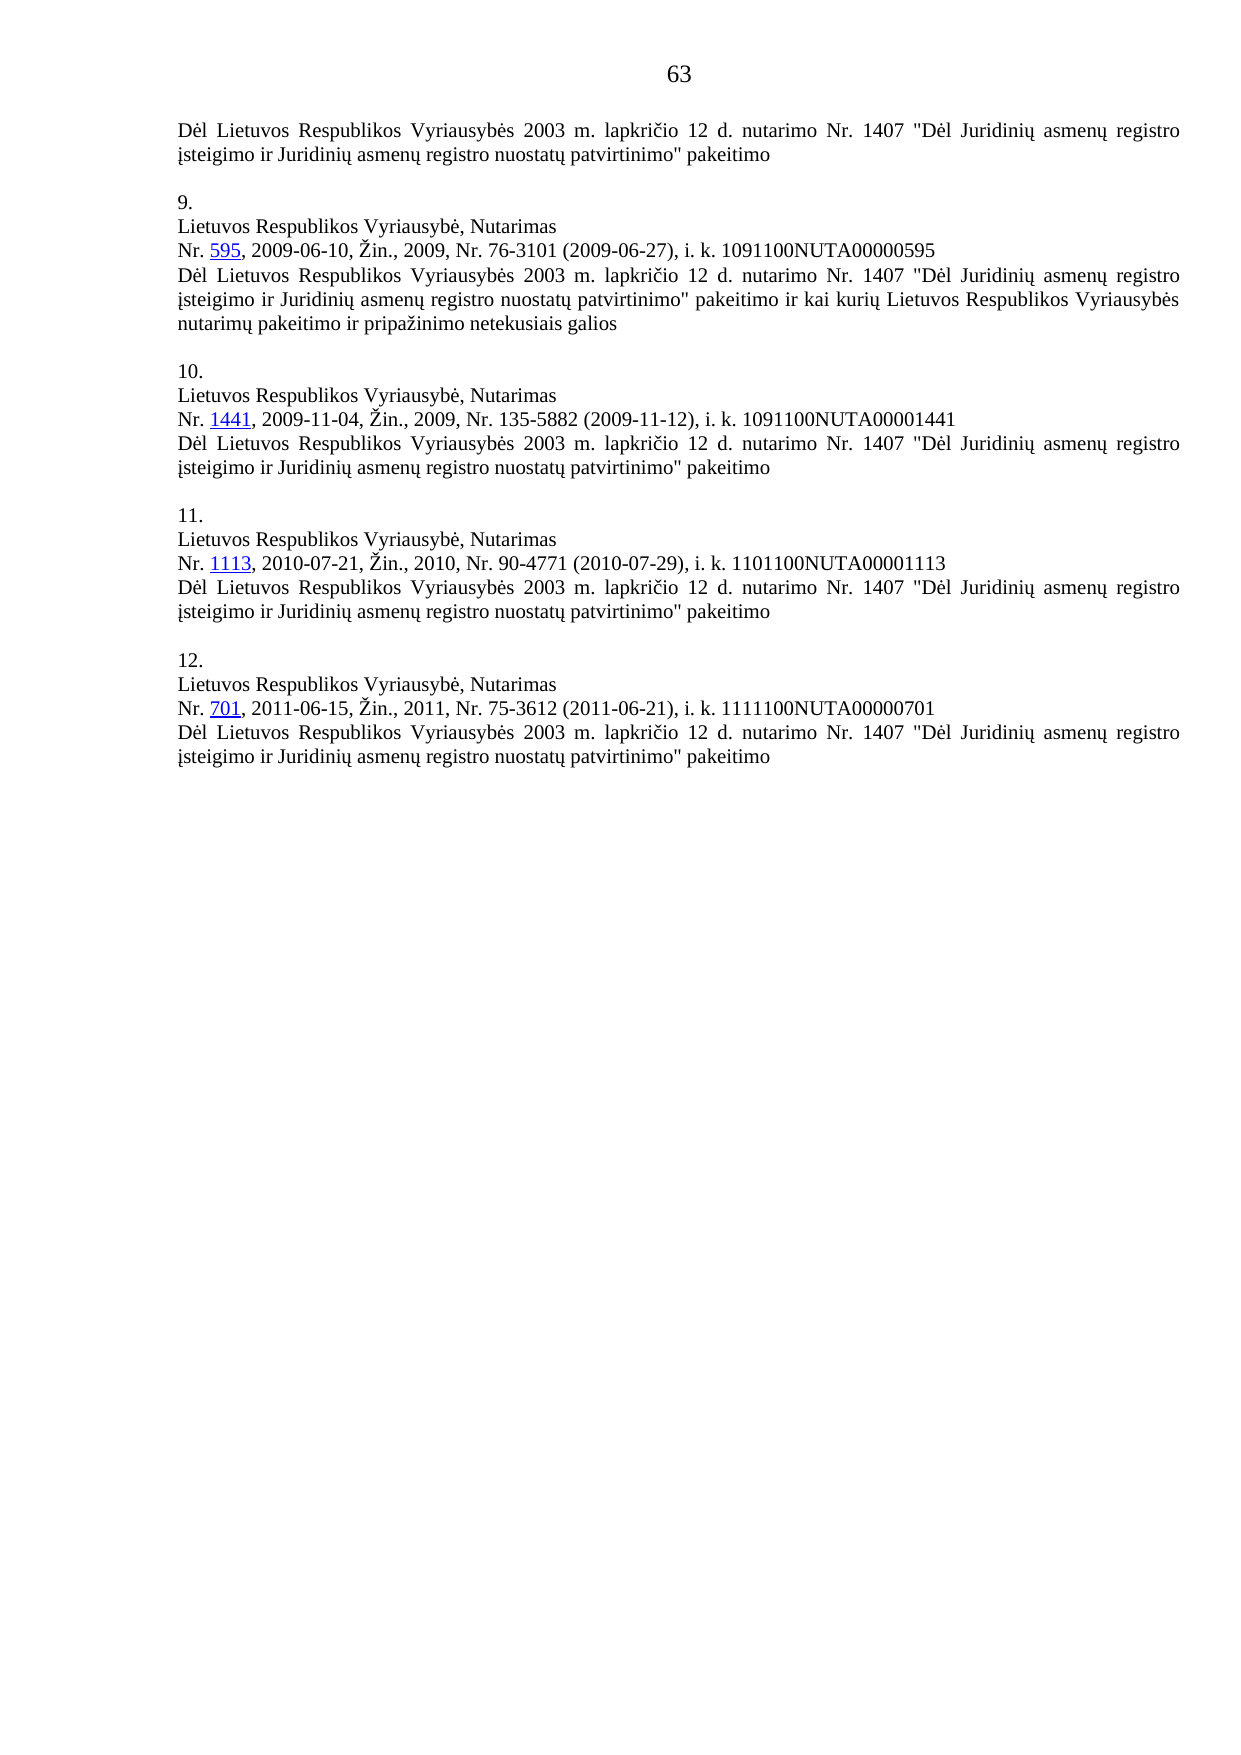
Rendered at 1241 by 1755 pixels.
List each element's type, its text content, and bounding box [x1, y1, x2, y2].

text Nr. 1441, 2009-11-04, Žin., 2009, Nr. 135-5882 (2009-11-12), i. k. 1091100NUTA00001441 [177, 407, 1181, 431]
text Nr. 595, 2009-06-10, Žin., 2009, Nr. 76-3101 (2009-06-27), i. k. 1091100NUTA00000595 [177, 238, 1181, 262]
text Lietuvos Respublikos Vyriausybė, Nutarimas [177, 214, 1181, 238]
text Lietuvos Respublikos Vyriausybė, Nutarimas [177, 383, 1181, 407]
text Dėl Lietuvos Respublikos Vyriausybės 2003 m. lapkričio 12 d. nutarimo Nr. 1407 "Dėl Juridinių asmenų registro įsteigimo ir Juridinių asmenų registro nuostatų patvirtinimo" pakeitimo [177, 575, 1181, 623]
text Lietuvos Respublikos Vyriausybė, Nutarimas [177, 672, 1181, 696]
text Lietuvos Respublikos Vyriausybė, Nutarimas [177, 527, 1181, 551]
text 10. [177, 359, 1181, 383]
text Nr. 1113, 2010-07-21, Žin., 2010, Nr. 90-4771 (2010-07-29), i. k. 1101100NUTA00001113 [177, 551, 1181, 575]
text Dėl Lietuvos Respublikos Vyriausybės 2003 m. lapkričio 12 d. nutarimo Nr. 1407 "Dėl Juridinių asmenų registro įsteigimo ir Juridinių asmenų registro nuostatų patvirtinimo" pakeitimo [177, 118, 1181, 166]
text Dėl Lietuvos Respublikos Vyriausybės 2003 m. lapkričio 12 d. nutarimo Nr. 1407 "Dėl Juridinių asmenų registro įsteigimo ir Juridinių asmenų registro nuostatų patvirtinimo" pakeitimo [177, 720, 1181, 768]
text Dėl Lietuvos Respublikos Vyriausybės 2003 m. lapkričio 12 d. nutarimo Nr. 1407 "Dėl Juridinių asmenų registro įsteigimo ir Juridinių asmenų registro nuostatų patvirtinimo" pakeitimo ir kai kurių Lietuvos Respublikos Vyriausybės nutarimų pakeitimo ir pripažinimo netekusiais galios [177, 262, 1181, 335]
text Dėl Lietuvos Respublikos Vyriausybės 2003 m. lapkričio 12 d. nutarimo Nr. 1407 "Dėl Juridinių asmenų registro įsteigimo ir Juridinių asmenų registro nuostatų patvirtinimo" pakeitimo [177, 431, 1181, 479]
text 11. [177, 503, 1181, 527]
text 12. [177, 647, 1181, 672]
text 9. [177, 190, 1181, 214]
text Nr. 701, 2011-06-15, Žin., 2011, Nr. 75-3612 (2011-06-21), i. k. 1111100NUTA00000701 [177, 696, 1181, 720]
